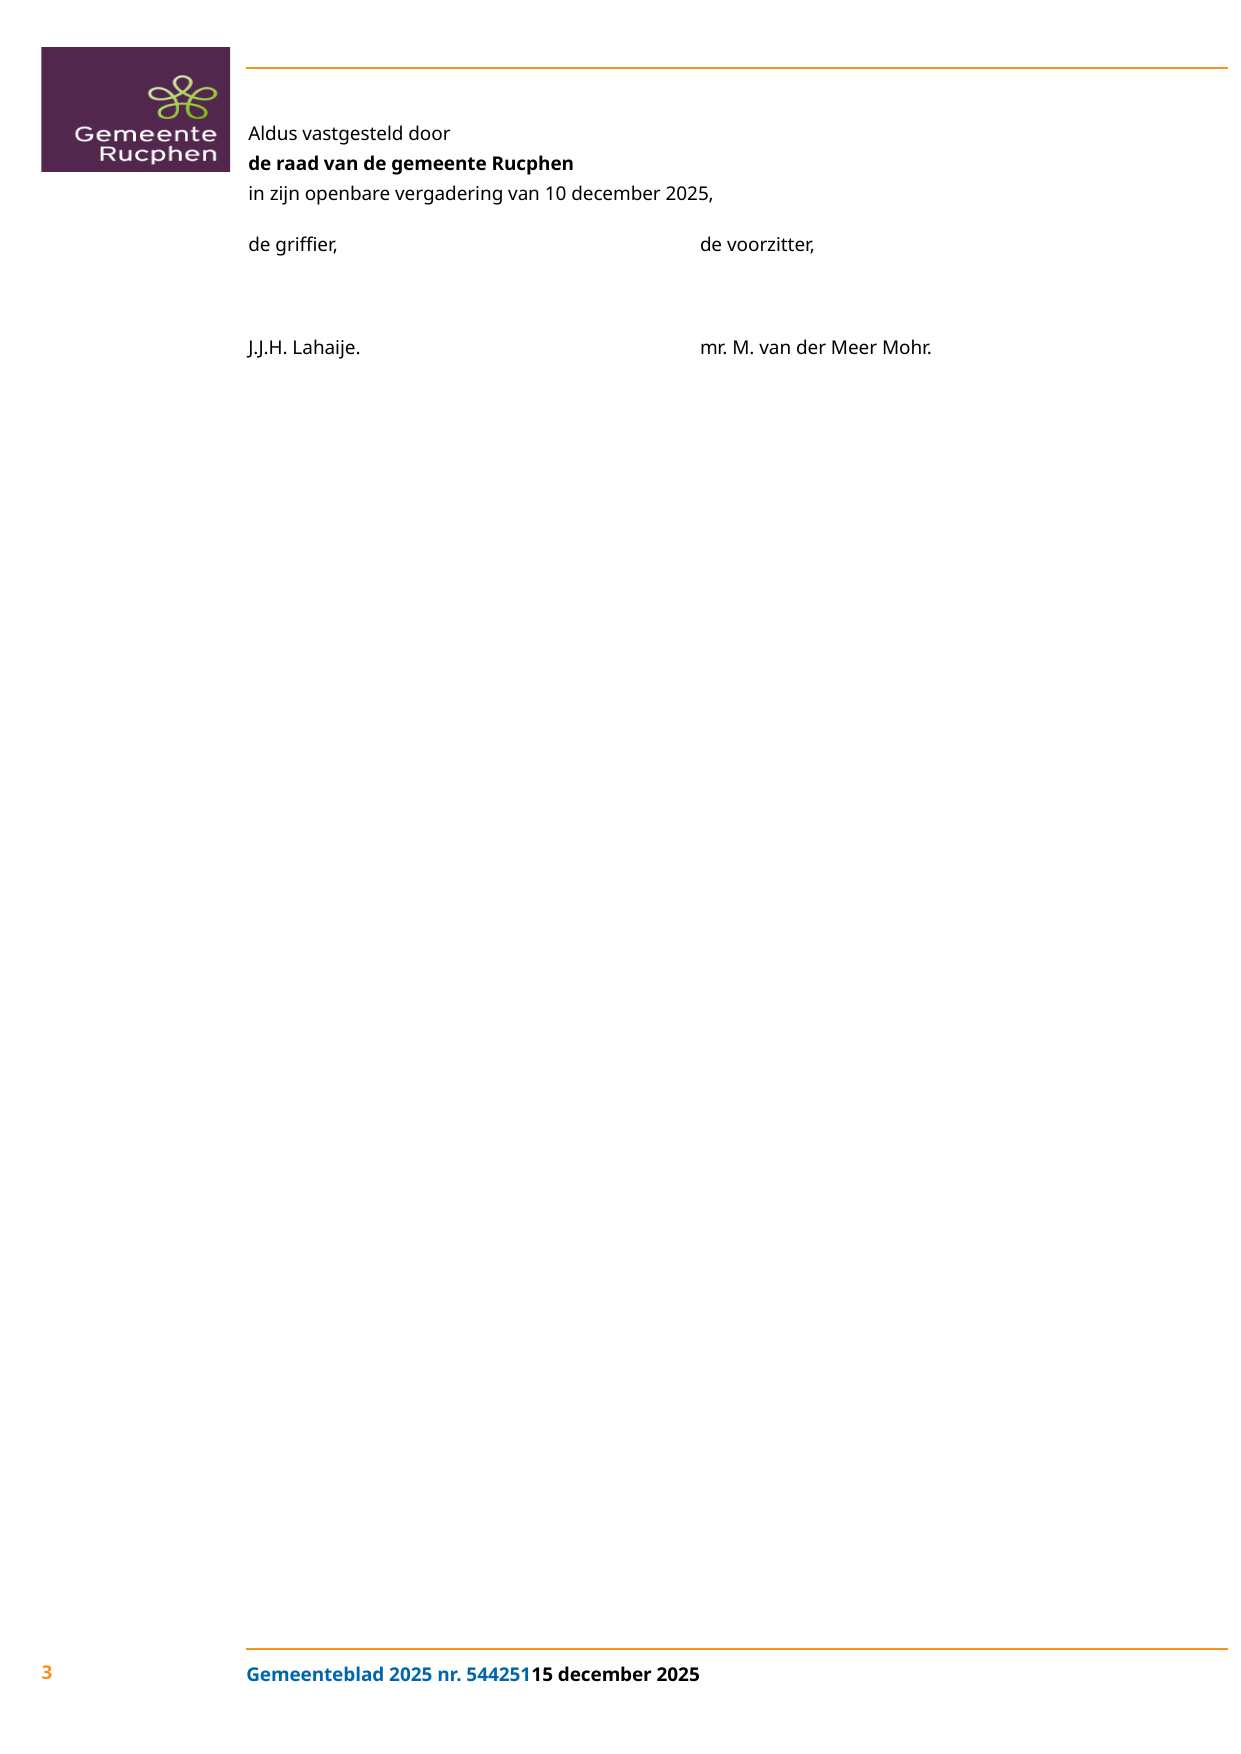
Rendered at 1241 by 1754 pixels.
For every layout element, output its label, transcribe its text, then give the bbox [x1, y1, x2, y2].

table_header Aldus vastgesteld door de raad van de gemeente Rucphen in zijn openbare vergadering van 10 december 2025, [248, 121, 1152, 206]
table_cell [248, 283, 1152, 308]
table_cell de griffier, [248, 231, 700, 257]
table_cell [248, 206, 1152, 231]
table_cell [248, 257, 1152, 283]
table_cell [248, 309, 1152, 334]
table_cell de voorzitter, [700, 231, 1152, 257]
table_cell J.J.H. Lahaije. [248, 334, 700, 360]
picture [41, 47, 231, 172]
table_cell mr. M. van der Meer Mohr. [700, 334, 1152, 360]
